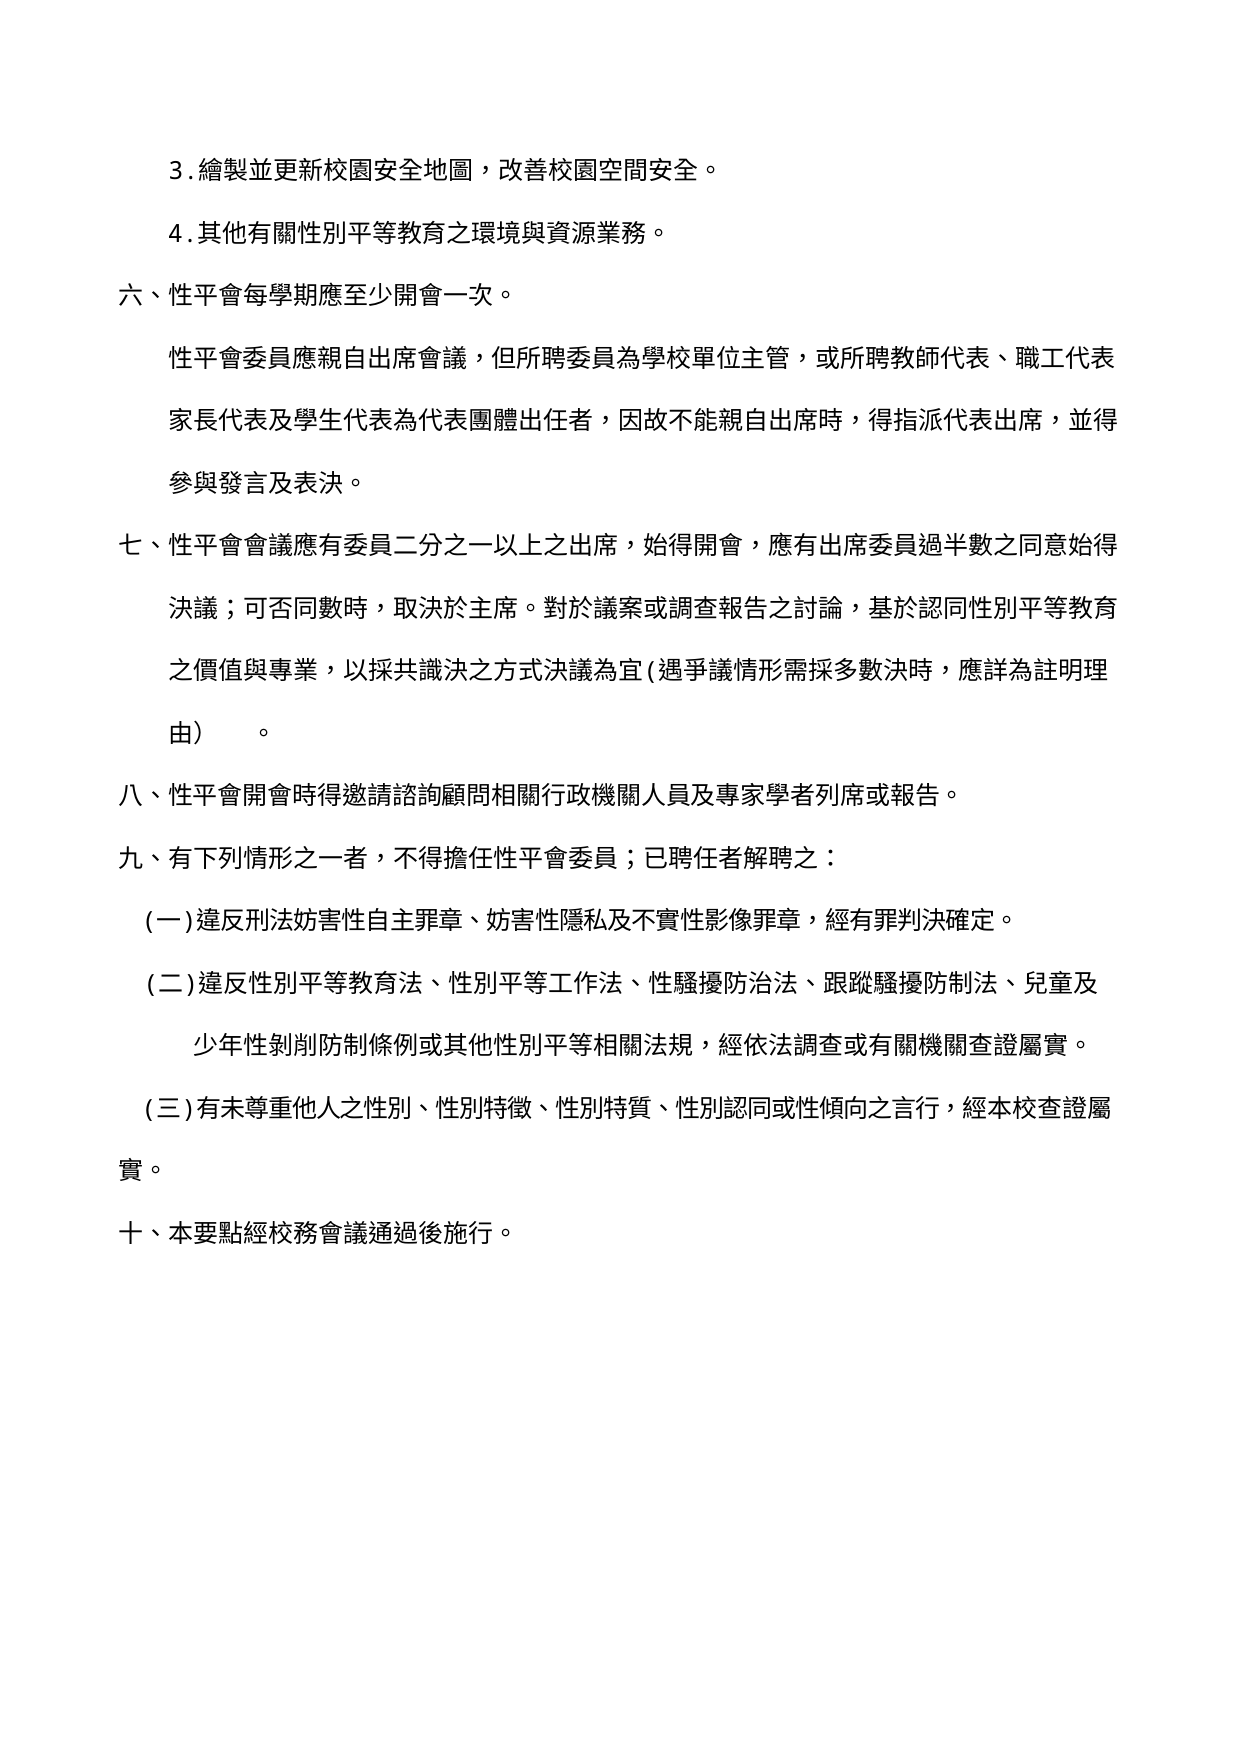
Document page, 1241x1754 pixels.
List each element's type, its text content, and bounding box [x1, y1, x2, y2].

text (一)違反刑法妨害性自主罪章、妨害性隱私及不實性影像罪章，經有罪判決確定。 [118, 877, 1122, 939]
text 3.繪製並更新校園安全地圖，改善校園空間安全。 [118, 127, 1122, 189]
text 九、有下列情形之一者，不得擔任性平會委員；已聘任者解聘之： [118, 814, 1122, 877]
text 之價值與專業，以採共識決之方式決議為宜(遇爭議情形需採多數決時，應詳為註明理 [118, 627, 1122, 689]
text (二)違反性別平等教育法、性別平等工作法、性騷擾防治法、跟蹤騷擾防制法、兒童及少年性剝削防制條例或其他性別平等相關法規，經依法調查或有關機關查證屬實。 [143, 939, 1122, 1064]
text (三)有未尊重他人之性別、性別特徵、性別特質、性別認同或性傾向之言行，經本校查證屬實。 [118, 1064, 1122, 1189]
text 六、性平會每學期應至少開會一次。 [118, 252, 1122, 314]
text 4.其他有關性別平等教育之環境與資源業務。 [118, 189, 1122, 252]
text 性平會委員應親自出席會議，但所聘委員為學校單位主管，或所聘教師代表、職工代表家長代表及學生代表為代表團體出任者，因故不能親自出席時，得指派代表出席，並得參與發言及表決。 [168, 314, 1122, 502]
text 決議；可否同數時，取決於主席。對於議案或調查報告之討論，基於認同性別平等教育 [118, 564, 1122, 627]
text 由） 。 [118, 689, 1122, 752]
text 八、性平會開會時得邀請諮詢顧問相關行政機關人員及專家學者列席或報告。 [118, 752, 1122, 814]
text 十、本要點經校務會議通過後施行。 [118, 1189, 1122, 1252]
text 七、性平會會議應有委員二分之一以上之出席，始得開會，應有出席委員過半數之同意始得 [118, 502, 1122, 564]
